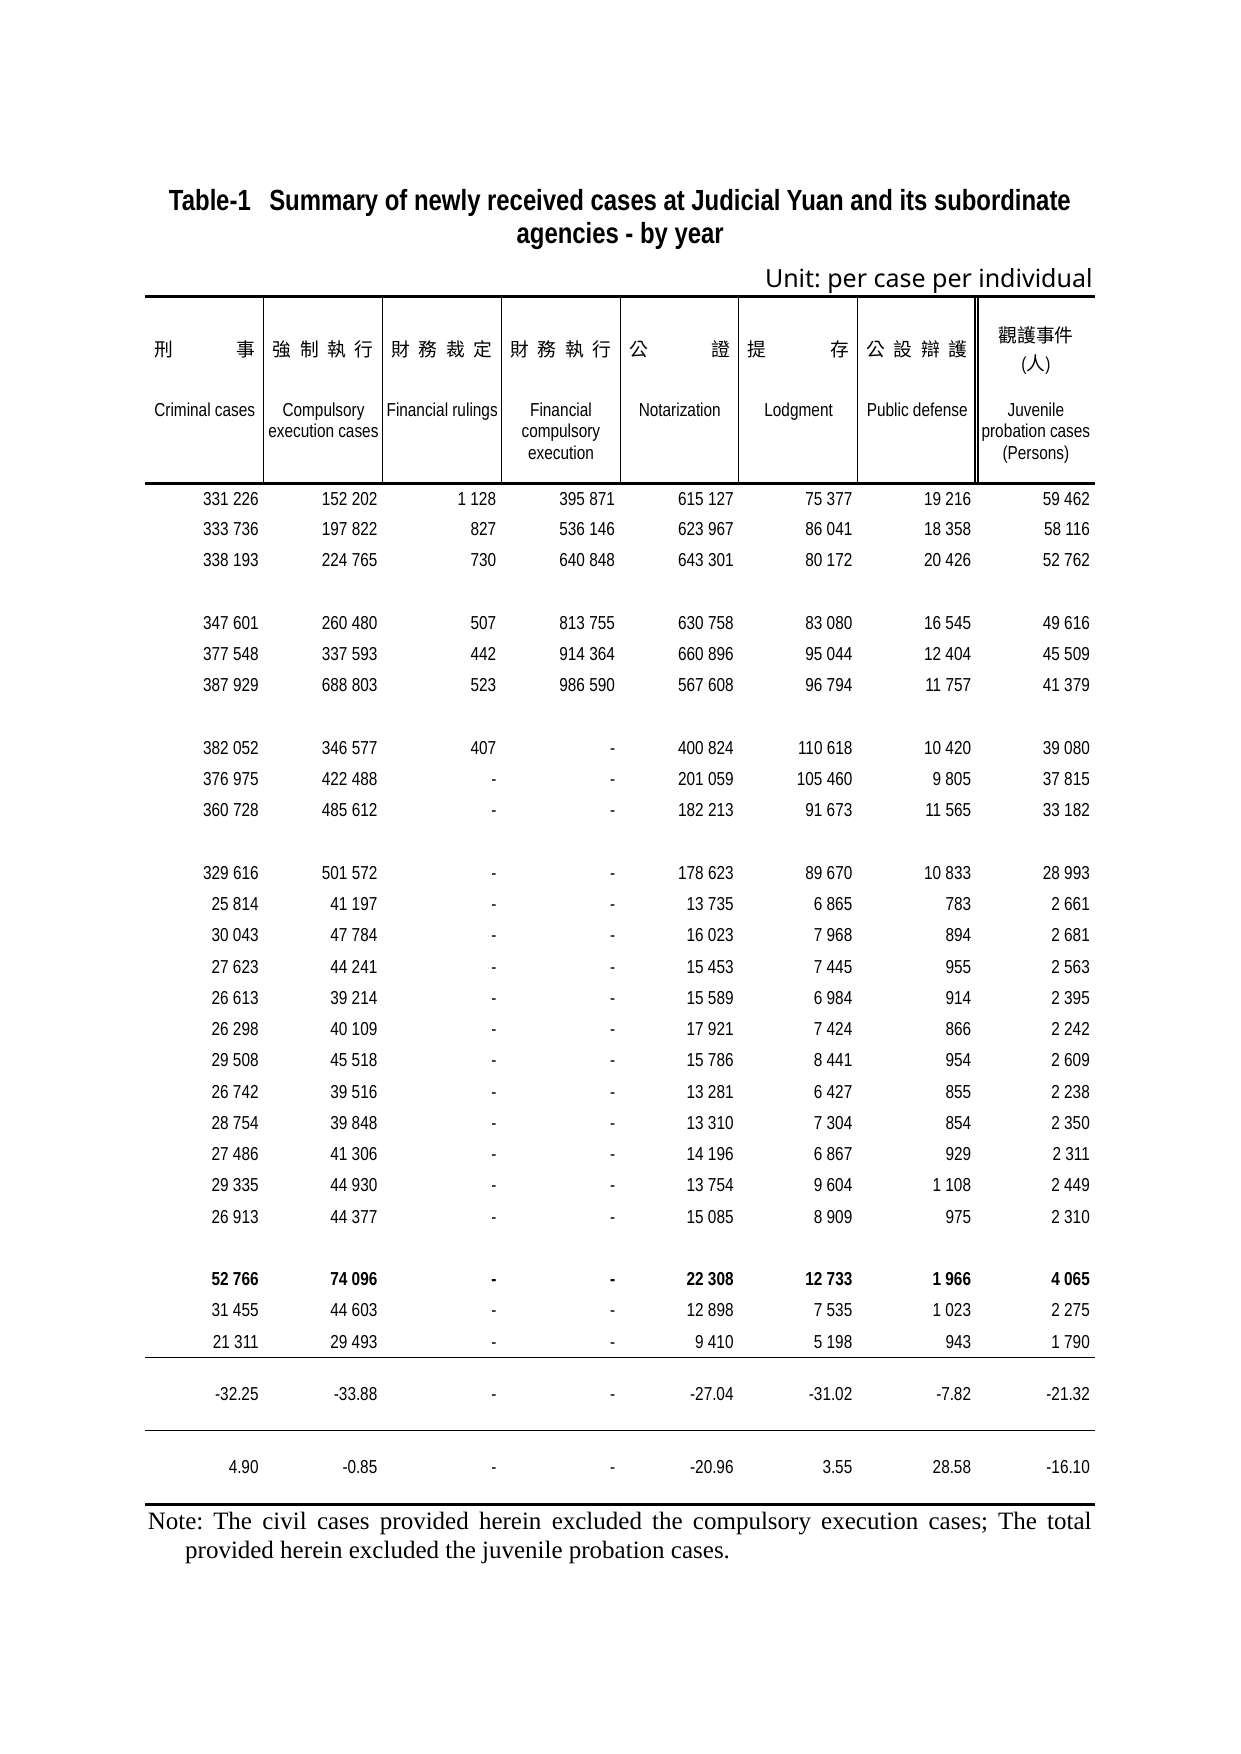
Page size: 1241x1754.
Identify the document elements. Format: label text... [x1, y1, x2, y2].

table_cell 16 545 [858, 607, 976, 638]
table_cell 376 975 [145, 763, 264, 794]
table_cell - [383, 1076, 501, 1107]
table_cell [145, 826, 264, 857]
table_cell 507 [383, 607, 501, 638]
table_cell - [383, 1201, 501, 1232]
table_cell - [383, 1107, 501, 1138]
table_cell [739, 576, 858, 607]
table_cell 536 146 [501, 513, 620, 544]
table_cell 29 508 [145, 1045, 264, 1076]
table_cell 1 128 [383, 485, 501, 513]
table_cell 2 681 [976, 920, 1095, 951]
table_cell Juvenile probation cases (Persons) [979, 399, 1095, 482]
table_cell 11 565 [858, 795, 976, 826]
table_cell 2 449 [976, 1170, 1095, 1201]
table_cell 18 358 [858, 513, 976, 544]
table_cell 39 214 [264, 982, 383, 1013]
table_cell 854 [858, 1107, 976, 1138]
table_cell 7 968 [739, 920, 858, 951]
table_cell [620, 826, 739, 857]
table_cell 45 518 [264, 1045, 383, 1076]
table_cell - [501, 888, 620, 919]
table_cell [858, 1232, 976, 1263]
table_cell 630 758 [620, 607, 739, 638]
table_cell [976, 576, 1095, 607]
table_cell - [501, 1326, 620, 1357]
table_cell 26 913 [145, 1201, 264, 1232]
table_cell 360 728 [145, 795, 264, 826]
table_cell 783 [858, 888, 976, 919]
table_cell 442 [383, 638, 501, 669]
table_cell -16.10 [976, 1431, 1095, 1503]
table_cell - [501, 1201, 620, 1232]
table_cell 422 488 [264, 763, 383, 794]
table_cell 4 065 [976, 1263, 1095, 1294]
table_cell 9 410 [620, 1326, 739, 1357]
table_cell 28 993 [976, 857, 1095, 888]
table_cell 9 805 [858, 763, 976, 794]
table_cell 855 [858, 1076, 976, 1107]
table_cell 201 059 [620, 763, 739, 794]
table_cell [264, 826, 383, 857]
table_cell [858, 701, 976, 732]
table_cell - [383, 888, 501, 919]
table_cell 44 377 [264, 1201, 383, 1232]
table_cell 22 308 [620, 1263, 739, 1294]
table_cell Public defense [858, 399, 974, 482]
table_cell 15 085 [620, 1201, 739, 1232]
table_cell 26 298 [145, 1013, 264, 1044]
table_cell 929 [858, 1138, 976, 1169]
table_cell 44 930 [264, 1170, 383, 1201]
table_cell 338 193 [145, 545, 264, 576]
table_cell - [383, 1295, 501, 1326]
table_cell - [383, 795, 501, 826]
table_cell 331 226 [145, 485, 264, 513]
table_cell [501, 1232, 620, 1263]
table_cell 2 350 [976, 1107, 1095, 1138]
table_cell -33.88 [264, 1358, 383, 1430]
table_cell [976, 1232, 1095, 1263]
table_cell 615 127 [620, 485, 739, 513]
table_cell 182 213 [620, 795, 739, 826]
table_cell 37 815 [976, 763, 1095, 794]
table_cell -0.85 [264, 1431, 383, 1503]
table_cell - [501, 920, 620, 951]
table_cell [739, 701, 858, 732]
table_cell [383, 701, 501, 732]
table_cell 10 833 [858, 857, 976, 888]
table_cell - [501, 1170, 620, 1201]
table_cell - [501, 1107, 620, 1138]
table_cell [145, 1232, 264, 1263]
table_cell 49 616 [976, 607, 1095, 638]
table_cell - [383, 1263, 501, 1294]
table_cell [145, 576, 264, 607]
table_cell [739, 826, 858, 857]
table_cell [858, 826, 976, 857]
table_cell - [501, 1013, 620, 1044]
table_cell 407 [383, 732, 501, 763]
table_cell [264, 701, 383, 732]
table_cell 347 601 [145, 607, 264, 638]
table_cell 96 794 [739, 670, 858, 701]
table_cell 3.55 [739, 1431, 858, 1503]
table_cell 21 311 [145, 1326, 264, 1357]
table_cell 44 603 [264, 1295, 383, 1326]
table_cell 6 867 [739, 1138, 858, 1169]
table_cell 2 311 [976, 1138, 1095, 1169]
table_cell 894 [858, 920, 976, 951]
table_cell 39 080 [976, 732, 1095, 763]
table_cell [264, 576, 383, 607]
table_cell Notarization [621, 399, 738, 482]
table_cell 1 790 [976, 1326, 1095, 1357]
table_cell 382 052 [145, 732, 264, 763]
table_cell 400 824 [620, 732, 739, 763]
table_cell 1 966 [858, 1263, 976, 1294]
table_cell - [501, 1045, 620, 1076]
table_cell 643 301 [620, 545, 739, 576]
table_cell 58 116 [976, 513, 1095, 544]
table_cell 2 395 [976, 982, 1095, 1013]
table_cell 33 182 [976, 795, 1095, 826]
table_cell 2 238 [976, 1076, 1095, 1107]
table_cell - [383, 1013, 501, 1044]
table_cell - [501, 951, 620, 982]
table_cell 2 242 [976, 1013, 1095, 1044]
table_cell [976, 701, 1095, 732]
table_cell - [501, 1076, 620, 1107]
table_cell 197 822 [264, 513, 383, 544]
table_cell 110 618 [739, 732, 858, 763]
table_cell Financial rulings [383, 399, 501, 482]
table_cell 28 754 [145, 1107, 264, 1138]
table_cell 567 608 [620, 670, 739, 701]
table_cell - [383, 1431, 501, 1503]
table_header 公設辯護 [858, 298, 974, 399]
table_cell 26 613 [145, 982, 264, 1013]
table_cell 27 486 [145, 1138, 264, 1169]
table_cell [739, 1232, 858, 1263]
table_cell 2 275 [976, 1295, 1095, 1326]
table_cell 41 379 [976, 670, 1095, 701]
table_cell 1 108 [858, 1170, 976, 1201]
table_cell 26 742 [145, 1076, 264, 1107]
table_cell 39 848 [264, 1107, 383, 1138]
table_cell [145, 701, 264, 732]
table_cell 91 673 [739, 795, 858, 826]
table_cell - [501, 763, 620, 794]
table_header 財務執行 [502, 298, 620, 399]
table_cell 730 [383, 545, 501, 576]
table_cell Compulsory execution cases [264, 399, 382, 482]
table_cell 41 197 [264, 888, 383, 919]
table_cell 2 563 [976, 951, 1095, 982]
table_header 財務裁定 [383, 298, 501, 399]
table_cell 377 548 [145, 638, 264, 669]
table_cell 86 041 [739, 513, 858, 544]
table_cell 224 765 [264, 545, 383, 576]
table_header 刑事 [145, 298, 263, 399]
table_cell - [383, 1045, 501, 1076]
table_cell 346 577 [264, 732, 383, 763]
table_cell 943 [858, 1326, 976, 1357]
table_cell 955 [858, 951, 976, 982]
table_cell 866 [858, 1013, 976, 1044]
table_cell 45 509 [976, 638, 1095, 669]
table_cell 80 172 [739, 545, 858, 576]
table_header 觀護事件 (人) [979, 298, 1095, 399]
table_cell 89 670 [739, 857, 858, 888]
table_cell 40 109 [264, 1013, 383, 1044]
table_cell [383, 826, 501, 857]
table_cell 7 445 [739, 951, 858, 982]
table_cell - [501, 857, 620, 888]
table_cell [501, 576, 620, 607]
table_cell 387 929 [145, 670, 264, 701]
table_cell 29 493 [264, 1326, 383, 1357]
table_cell - [383, 951, 501, 982]
table_cell 10 420 [858, 732, 976, 763]
table_cell 5 198 [739, 1326, 858, 1357]
table_cell - [383, 982, 501, 1013]
table_cell 13 310 [620, 1107, 739, 1138]
table_cell 813 755 [501, 607, 620, 638]
table_cell [858, 576, 976, 607]
table_cell [620, 1232, 739, 1263]
table_cell 47 784 [264, 920, 383, 951]
table_cell 12 404 [858, 638, 976, 669]
table_cell 44 241 [264, 951, 383, 982]
table_cell 14 196 [620, 1138, 739, 1169]
table_cell - [383, 1358, 501, 1430]
table_cell 9 604 [739, 1170, 858, 1201]
table_cell 2 661 [976, 888, 1095, 919]
table_cell 485 612 [264, 795, 383, 826]
table_cell 52 762 [976, 545, 1095, 576]
table_cell - [383, 1170, 501, 1201]
table_cell 13 754 [620, 1170, 739, 1201]
table_cell 15 589 [620, 982, 739, 1013]
table_cell 39 516 [264, 1076, 383, 1107]
table_cell [383, 576, 501, 607]
table_cell 260 480 [264, 607, 383, 638]
table_cell -7.82 [858, 1358, 976, 1430]
table_cell 29 335 [145, 1170, 264, 1201]
table_cell 75 377 [739, 485, 858, 513]
table_cell 660 896 [620, 638, 739, 669]
table_cell 83 080 [739, 607, 858, 638]
table_cell 17 921 [620, 1013, 739, 1044]
table_cell 688 803 [264, 670, 383, 701]
table_cell - [501, 732, 620, 763]
text Note: The civil cases provided herein excluded the compulsory execution cases; The total provided herein excluded the juvenile probation cases. [148, 1506, 1092, 1563]
table_cell Financial compulsory execution [502, 399, 620, 482]
table_cell [501, 701, 620, 732]
table_cell 16 023 [620, 920, 739, 951]
table_cell 41 306 [264, 1138, 383, 1169]
table_cell 827 [383, 513, 501, 544]
table_cell [620, 576, 739, 607]
table_cell 914 [858, 982, 976, 1013]
table_cell 95 044 [739, 638, 858, 669]
table_cell 8 441 [739, 1045, 858, 1076]
table_cell -31.02 [739, 1358, 858, 1430]
table_cell [264, 1232, 383, 1263]
table_cell - [383, 1138, 501, 1169]
table_cell 12 898 [620, 1295, 739, 1326]
table_cell 28.58 [858, 1431, 976, 1503]
text Table-1 Summary of newly received cases at Judicial Yuan and its subordinate agencies - by year [148, 183, 1092, 250]
table_cell 6 865 [739, 888, 858, 919]
table_cell 4.90 [145, 1431, 264, 1503]
table_cell 975 [858, 1201, 976, 1232]
table_cell 15 453 [620, 951, 739, 982]
table_cell [383, 1232, 501, 1263]
table_cell - [383, 763, 501, 794]
table_cell 27 623 [145, 951, 264, 982]
table_cell -20.96 [620, 1431, 739, 1503]
table_cell 74 096 [264, 1263, 383, 1294]
table_cell 501 572 [264, 857, 383, 888]
table_cell -27.04 [620, 1358, 739, 1430]
table_cell 30 043 [145, 920, 264, 951]
table_cell 12 733 [739, 1263, 858, 1294]
table_cell - [501, 1358, 620, 1430]
table_header 公證 [621, 298, 738, 399]
table_cell 954 [858, 1045, 976, 1076]
table_cell - [501, 1431, 620, 1503]
table_cell Lodgment [739, 399, 857, 482]
table_cell 20 426 [858, 545, 976, 576]
table_cell 337 593 [264, 638, 383, 669]
table_cell 6 984 [739, 982, 858, 1013]
table_cell Criminal cases [145, 399, 263, 482]
table_cell 31 455 [145, 1295, 264, 1326]
table_cell 15 786 [620, 1045, 739, 1076]
table_cell [620, 701, 739, 732]
table_cell - [383, 1326, 501, 1357]
table_cell 11 757 [858, 670, 976, 701]
table_cell - [501, 982, 620, 1013]
table_cell 640 848 [501, 545, 620, 576]
table_cell 25 814 [145, 888, 264, 919]
table_cell - [383, 920, 501, 951]
table_cell 914 364 [501, 638, 620, 669]
text Unit: per case per individual [148, 260, 1092, 294]
table_cell 178 623 [620, 857, 739, 888]
table_cell - [501, 1263, 620, 1294]
table_cell 1 023 [858, 1295, 976, 1326]
table_cell 52 766 [145, 1263, 264, 1294]
table_cell - [383, 857, 501, 888]
table_cell 523 [383, 670, 501, 701]
table_cell 6 427 [739, 1076, 858, 1107]
table_cell 19 216 [858, 485, 976, 513]
table_cell 7 535 [739, 1295, 858, 1326]
table_cell - [501, 795, 620, 826]
table_cell 623 967 [620, 513, 739, 544]
table_cell 7 304 [739, 1107, 858, 1138]
table_cell [501, 826, 620, 857]
table_cell 395 871 [501, 485, 620, 513]
table_cell - [501, 1295, 620, 1326]
table_header 提存 [739, 298, 857, 399]
table_cell 7 424 [739, 1013, 858, 1044]
table_cell 59 462 [976, 485, 1095, 513]
table_cell - [501, 1138, 620, 1169]
table_cell 13 281 [620, 1076, 739, 1107]
table_cell 2 609 [976, 1045, 1095, 1076]
table_cell 105 460 [739, 763, 858, 794]
table_cell 8 909 [739, 1201, 858, 1232]
table_cell 333 736 [145, 513, 264, 544]
table_cell -21.32 [976, 1358, 1095, 1430]
table_cell -32.25 [145, 1358, 264, 1430]
table_cell 13 735 [620, 888, 739, 919]
table_cell 986 590 [501, 670, 620, 701]
table_cell 329 616 [145, 857, 264, 888]
table_cell 152 202 [264, 485, 383, 513]
table_cell 2 310 [976, 1201, 1095, 1232]
table_header 強制執行 [264, 298, 382, 399]
table_cell [976, 826, 1095, 857]
